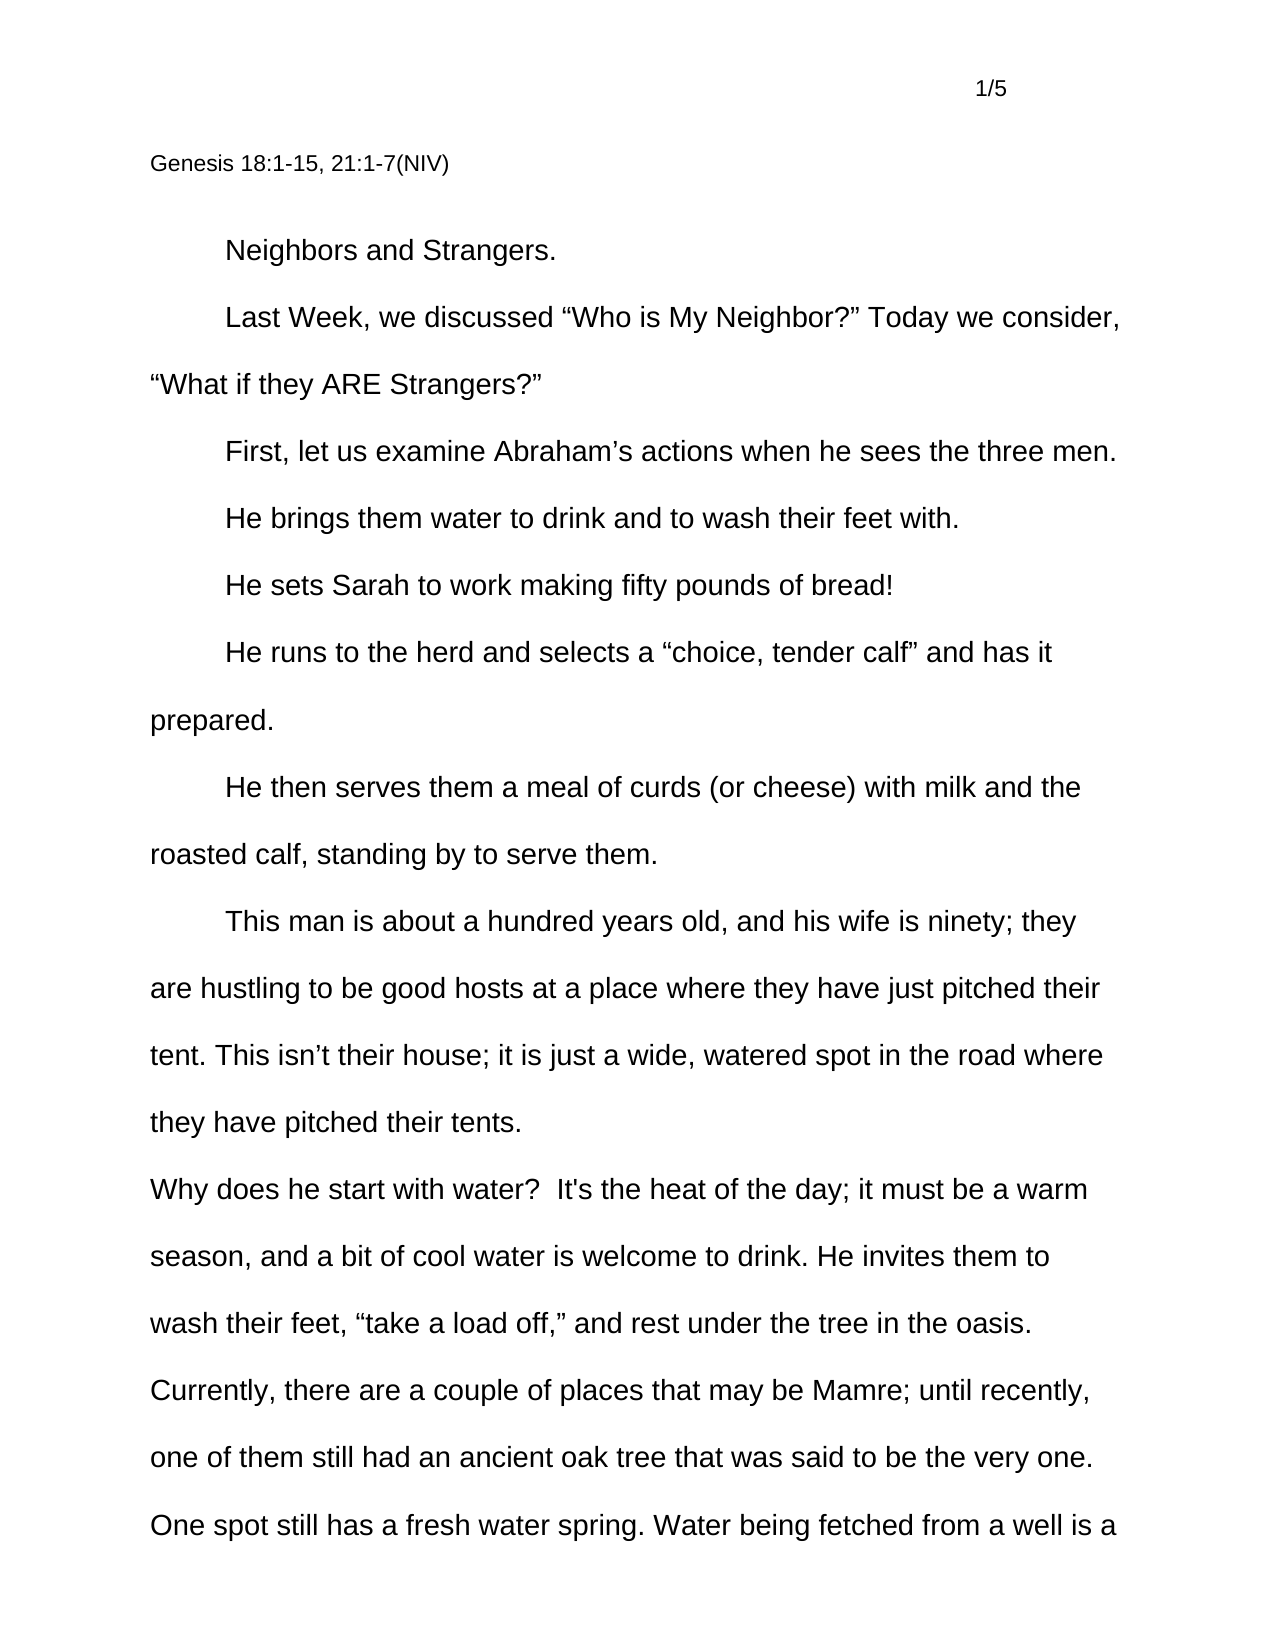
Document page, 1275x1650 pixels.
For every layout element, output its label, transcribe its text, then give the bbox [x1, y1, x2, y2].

text Genesis 18:1-15, 21:1-7(NIV) [150, 150, 1125, 176]
text Neighbors and Strangers. [150, 233, 1125, 266]
text This man is about a hundred years old, and his wife is ninety; they are hustling to be good hosts at a place where they have just pitched their tent. This isn’t their house; it is just a wide, watered spot in the road where they have pitched their tents. [150, 904, 1125, 1138]
text He runs to the herd and selects a “choice, tender calf” and has it prepared. [150, 635, 1125, 736]
text He brings them water to drink and to wash their feet with. [150, 501, 1125, 535]
text Why does he start with water? It's the heat of the day; it must be a warm season, and a bit of cool water is welcome to drink. He invites them to wash their feet, “take a load off,” and rest under the tree in the oasis. Currently, there are a couple of places that may be Mamre; until recently, one of them still had an ancient oak tree that was said to be the very one. One spot still has a fresh water spring. Water being fetched from a well is a [150, 1172, 1125, 1541]
text Last Week, we discussed “Who is My Neighbor?” Today we consider, “What if they ARE Strangers?” [150, 300, 1125, 401]
text First, let us examine Abraham’s actions when he sees the three men. [150, 434, 1125, 468]
text He sets Sarah to work making fifty pounds of bread! [150, 568, 1125, 602]
text He then serves them a meal of curds (or cheese) with milk and the roasted calf, standing by to serve them. [150, 769, 1125, 870]
